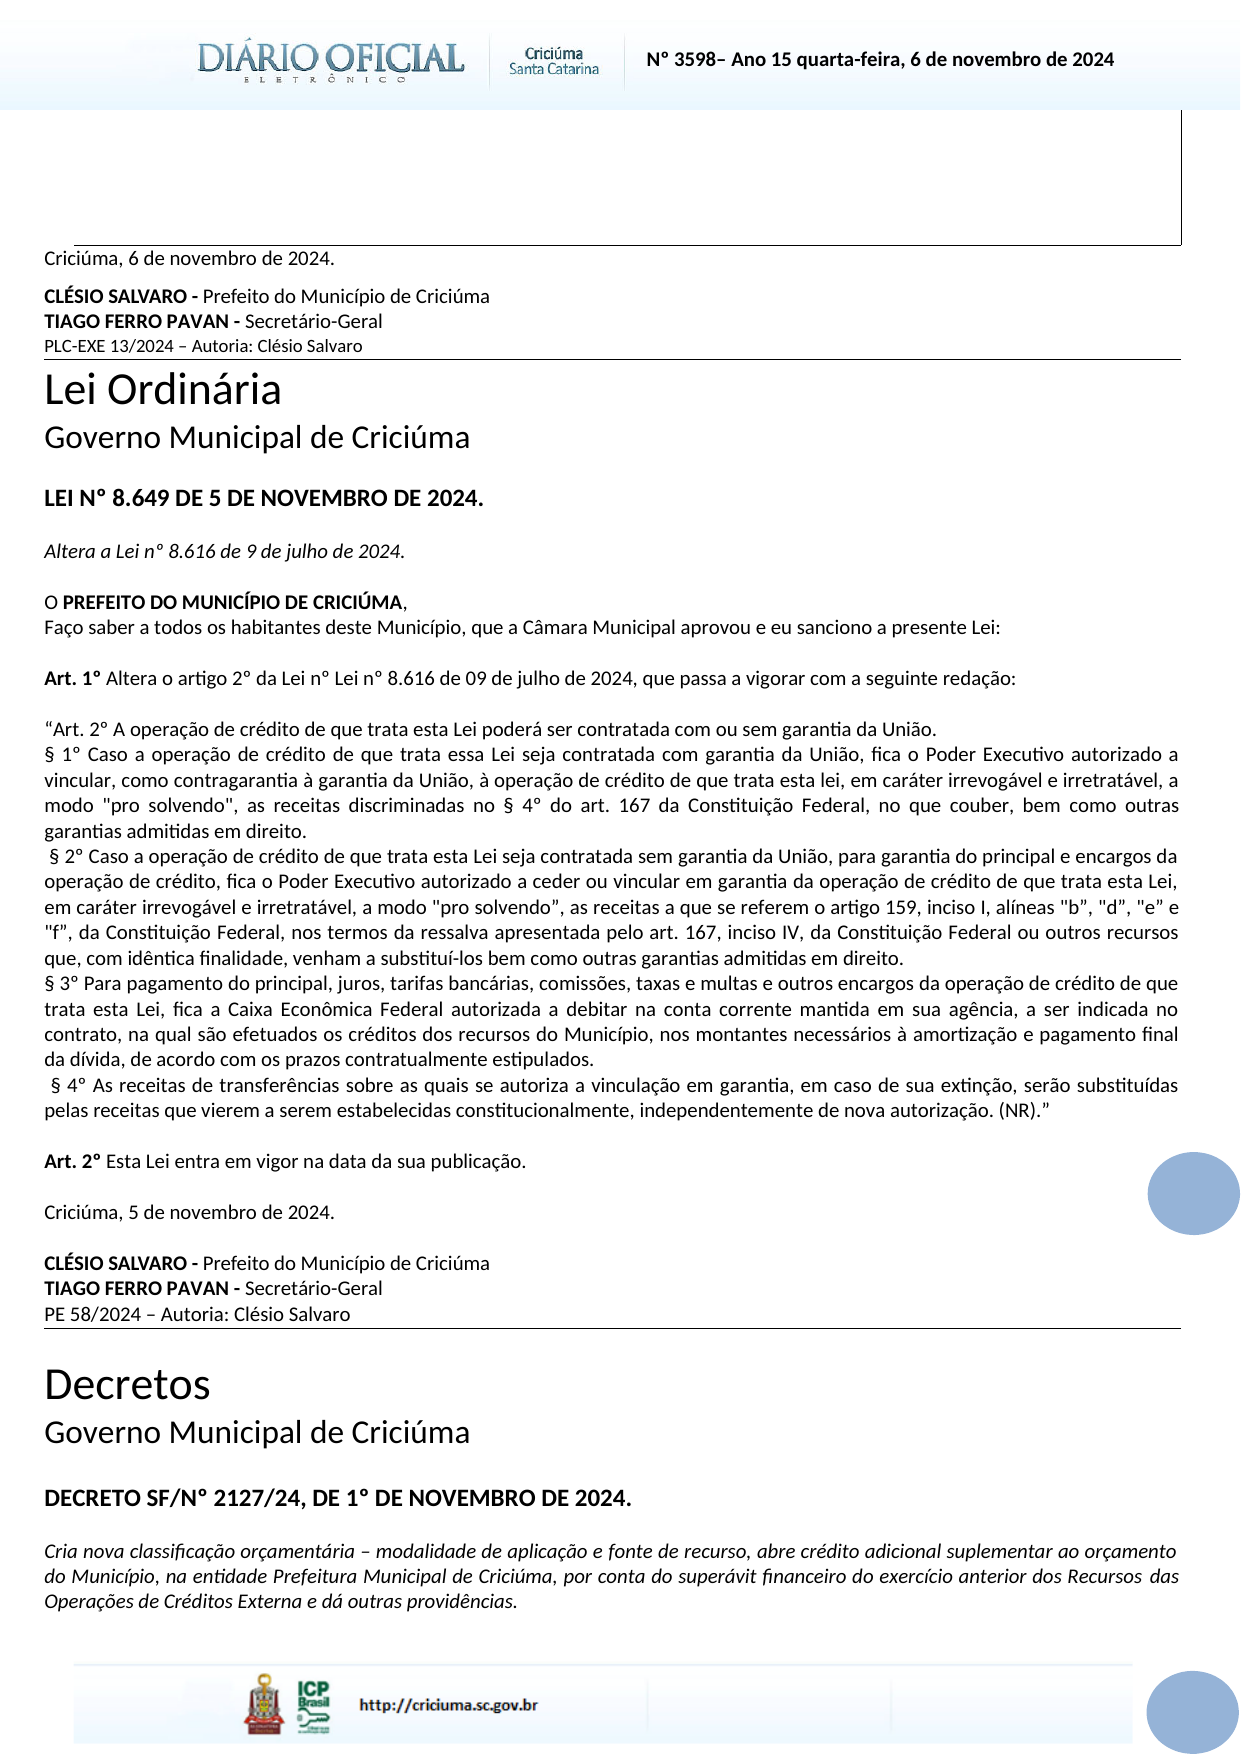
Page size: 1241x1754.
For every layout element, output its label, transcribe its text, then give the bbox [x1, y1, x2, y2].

text PE 58/2024 – Autoria: Clésio Salvaro [44, 1301, 1181, 1328]
text Art. 1º Altera o artigo 2º da Lei nº Lei nº 8.616 de 09 de julho de 2024, que passa a vigorar com a seguinte redação: [44, 665, 1181, 691]
text Altera a Lei nº 8.616 de 9 de julho de 2024. [44, 538, 1181, 564]
text Lei Ordinária [44, 360, 1181, 416]
text Cria nova classificação orçamentária – modalidade de aplicação e fonte de recurso, abre crédito adicional suplementar ao orçamento do Município, na entidade Prefeitura Municipal de Criciúma, por conta do superávit financeiro do exercício anterior dos Recursos das Operações de Créditos Externa e dá outras providências. [44, 1538, 1181, 1614]
text Criciúma, 5 de novembro de 2024. [44, 1199, 1161, 1224]
text TIAGO FERRO PAVAN - Secretário-Geral [44, 1275, 1240, 1301]
text Criciúma, 6 de novembro de 2024. [44, 245, 1181, 271]
text Governo Municipal de Criciúma [44, 416, 1181, 457]
text “Art. 2º A operação de crédito de que trata esta Lei poderá ser contratada com ou sem garantia da União. [44, 716, 1181, 742]
text TIAGO FERRO PAVAN - Secretário-Geral [44, 309, 1181, 334]
text § 1º Caso a operação de crédito de que trata essa Lei seja contratada com garantia da União, fica o Poder Executivo autorizado a vincular, como contragarantia à garantia da União, à operação de crédito de que trata esta lei, em caráter irrevogável e irretratável, a modo "pro solvendo", as receitas discriminadas no § 4º do art. 167 da Constituição Federal, no que couber, bem como outras garantias admitidas em direito. [44, 742, 1181, 843]
text PLC-EXE 13/2024 – Autoria: Clésio Salvaro [44, 334, 1181, 359]
text § 3º Para pagamento do principal, juros, tarifas bancárias, comissões, taxas e multas e outros encargos da operação de crédito de que trata esta Lei, fica a Caixa Econômica Federal autorizada a debitar na conta corrente mantida em sua agência, a ser indicada no contrato, na qual são efetuados os créditos dos recursos do Município, nos montantes necessários à amortização e pagamento final da dívida, de acordo com os prazos contratualmente estipulados. [44, 970, 1181, 1072]
text DECRETO SF/Nº 2127/24, DE 1º DE NOVEMBRO DE 2024. [44, 1482, 1181, 1512]
text § 4º As receitas de transferências sobre as quais se autoriza a vinculação em garantia, em caso de sua extinção, serão substituídas pelas receitas que vierem a serem estabelecidas constitucionalmente, independentemente de nova autorização. (NR).” [44, 1072, 1181, 1123]
text Faço saber a todos os habitantes deste Município, que a Câmara Municipal aprovou e eu sanciono a presente Lei: [44, 614, 1181, 640]
text Governo Municipal de Criciúma [44, 1411, 1181, 1451]
text CLÉSIO SALVARO - Prefeito do Município de Criciúma [44, 1250, 1240, 1275]
text O PREFEITO DO MUNICÍPIO DE CRICIÚMA, [44, 589, 1181, 614]
text CLÉSIO SALVARO - Prefeito do Município de Criciúma [44, 283, 1181, 309]
text Decretos [44, 1355, 1181, 1411]
text § 2º Caso a operação de crédito de que trata esta Lei seja contratada sem garantia da União, para garantia do principal e encargos da operação de crédito, fica o Poder Executivo autorizado a ceder ou vincular em garantia da operação de crédito de que trata esta Lei, em caráter irrevogável e irretratável, a modo "pro solvendo”, as receitas a que se referem o artigo 159, inciso I, alíneas "b”, "d”, "e” e "f”, da Constituição Federal, nos termos da ressalva apresentada pelo art. 167, inciso IV, da Constituição Federal ou outros recursos que, com idêntica finalidade, venham a substituí-los bem como outras garantias admitidas em direito. [44, 843, 1181, 970]
text LEI Nº 8.649 DE 5 DE NOVEMBRO DE 2024. [44, 482, 1181, 513]
text Art. 2º Esta Lei entra em vigor na data da sua publicação. [44, 1148, 1181, 1174]
